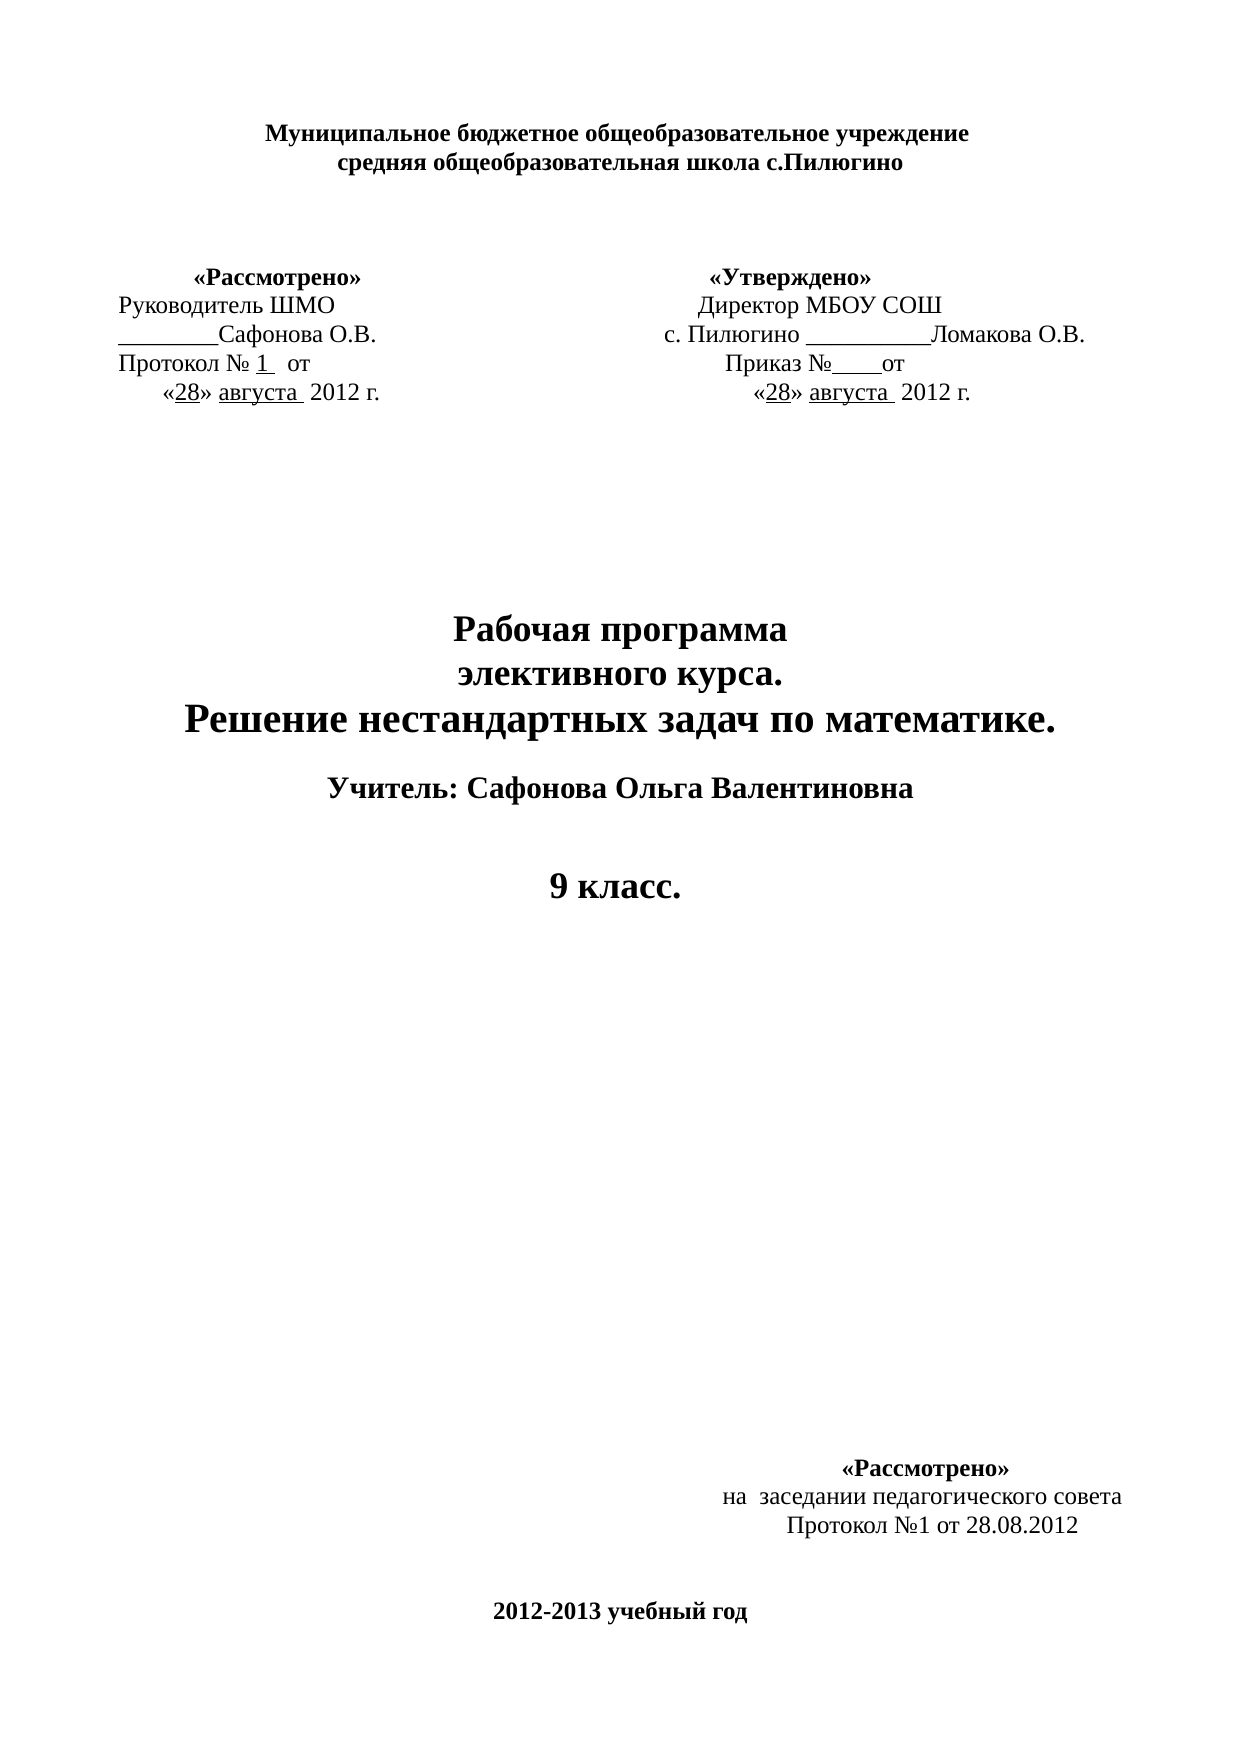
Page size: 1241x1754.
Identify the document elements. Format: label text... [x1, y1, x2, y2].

text Решение нестандартных задач по математике. [118, 693, 1122, 741]
text 9 класс. [118, 863, 1122, 906]
text Учитель: Сафонова Ольга Валентиновна [118, 770, 1122, 806]
text Муниципальное бюджетное общеобразовательное учреждение [118, 118, 1122, 147]
title «Рассмотрено» «Утверждено» Руководитель ШМО Директор МБОУ СОШ [118, 262, 1122, 319]
text элективного курса. [118, 650, 1122, 693]
text 2012-2013 учебный год [118, 1596, 1122, 1625]
text Рабочая программа [118, 607, 1122, 650]
title ________Сафонова О.В. с. Пилюгино __________Ломакова О.В. [118, 319, 1122, 348]
text «28» августа 2012 г. «28» августа 2012 г. [118, 377, 1122, 434]
title Протокол № 1 от Приказ № от [118, 348, 1122, 377]
text средняя общеобразовательная школа с.Пилюгино [118, 147, 1122, 176]
text «Рассмотрено» [118, 1453, 1122, 1481]
text Протокол №1 от 28.08.2012 [118, 1510, 1122, 1539]
text на заседании педагогического совета [118, 1481, 1122, 1510]
